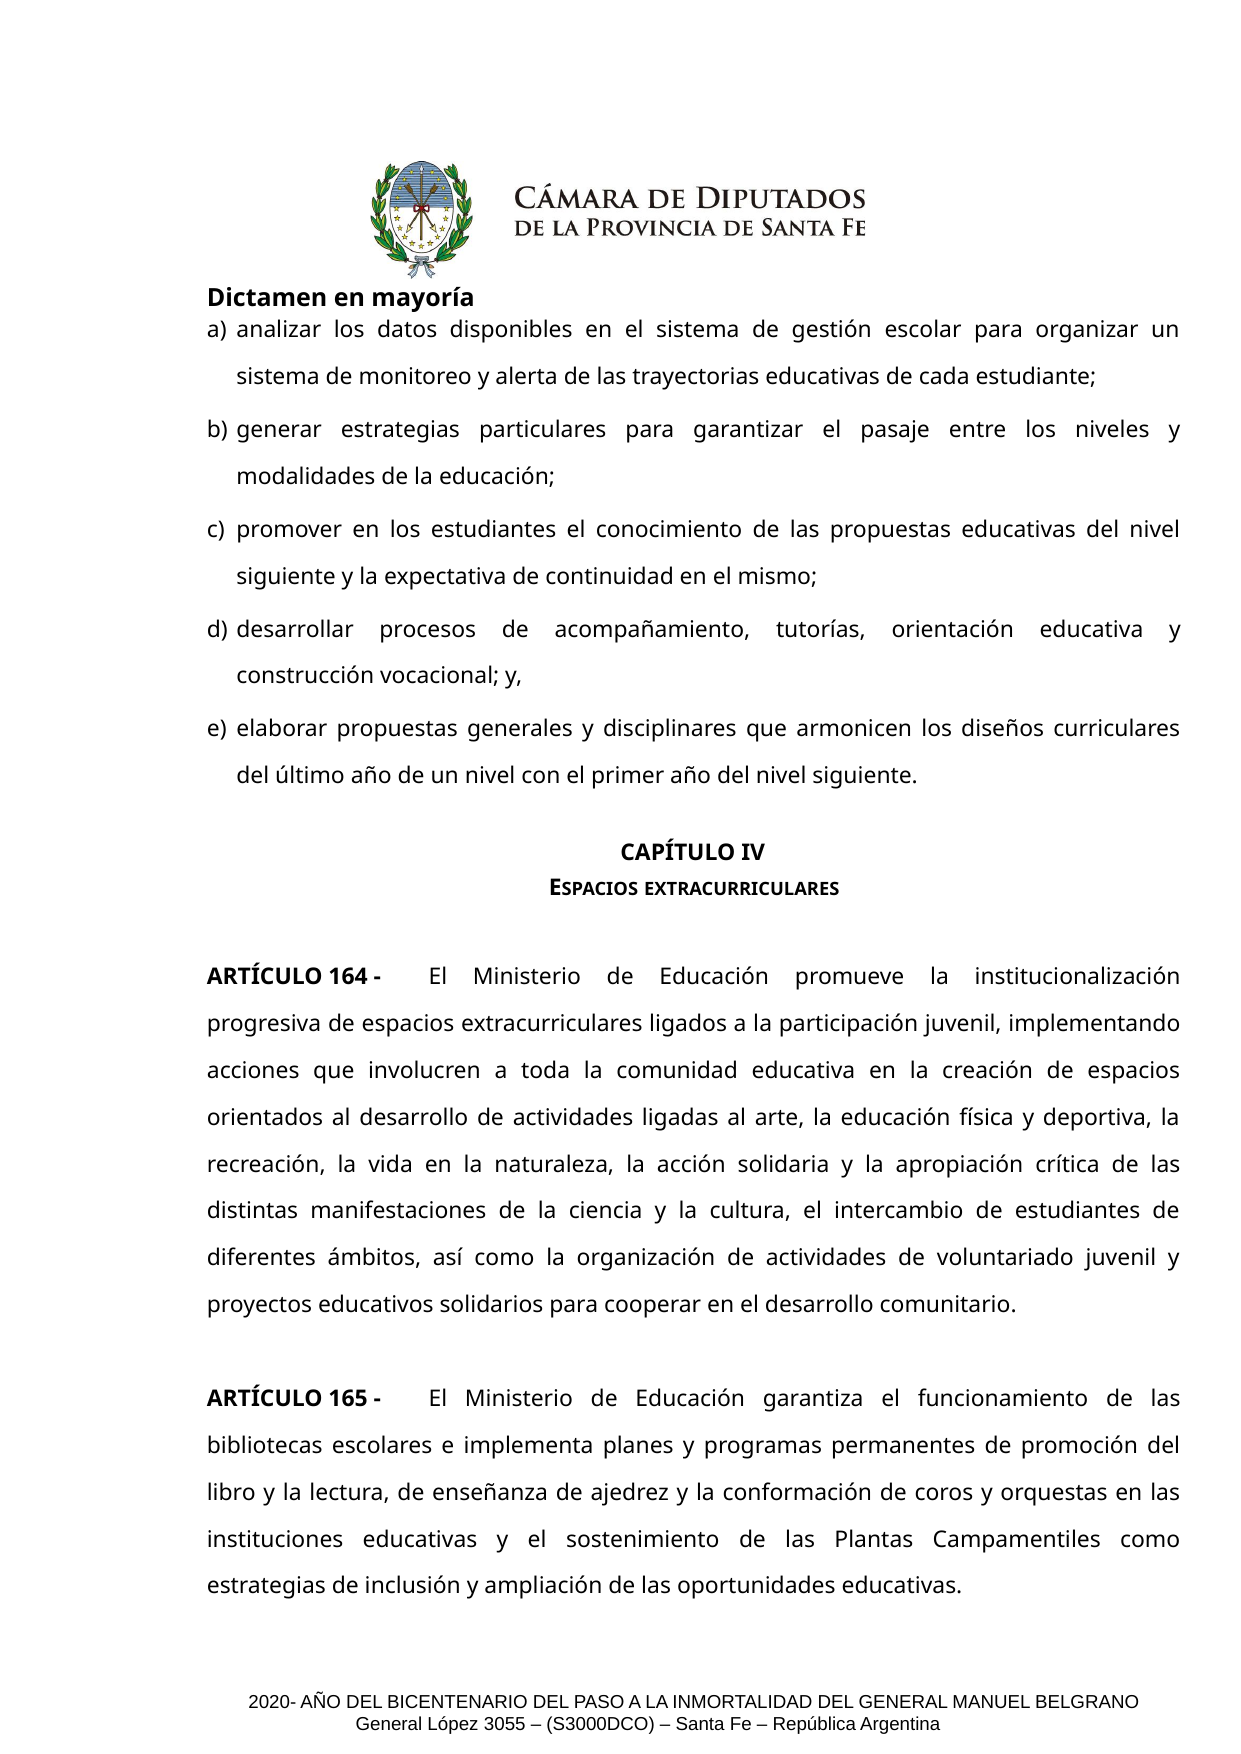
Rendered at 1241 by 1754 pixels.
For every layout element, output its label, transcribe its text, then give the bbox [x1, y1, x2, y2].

list desarrollar procesos de acompañamiento, tutorías, orientación educativa y construcción vocacional; y, [207, 612, 1181, 691]
list El Ministerio de Educación garantiza el funcionamiento de las bibliotecas escolares e implementa planes y programas permanentes de promoción del libro y la lectura, de enseñanza de ajedrez y la conformación de coros y orquestas en las instituciones educativas y el sostenimiento de las Plantas Campamentiles como estrategias de inclusión y ampliación de las oportunidades educativas. [207, 1382, 1181, 1601]
list promover en los estudiantes el conocimiento de las propuestas educativas del nivel siguiente y la expectativa de continuidad en el mismo; [207, 513, 1181, 591]
picture [370, 161, 866, 283]
list Espacios extracurriculares [207, 835, 1181, 903]
list generar estrategias particulares para garantizar el pasaje entre los niveles y modalidades de la educación; [207, 413, 1181, 491]
list analizar los datos disponibles en el sistema de gestión escolar para organizar un sistema de monitoreo y alerta de las trayectorias educativas de cada estudiante; [207, 313, 1181, 392]
list El Ministerio de Educación promueve la institucionalización progresiva de espacios extracurriculares ligados a la participación juvenil, implementando acciones que involucren a toda la comunidad educativa en la creación de espacios orientados al desarrollo de actividades ligadas al arte, la educación física y deportiva, la recreación, la vida en la naturaleza, la acción solidaria y la apropiación crítica de las distintas manifestaciones de la ciencia y la cultura, el intercambio de estudiantes de diferentes ámbitos, así como la organización de actividades de voluntariado juvenil y proyectos educativos solidarios para cooperar en el desarrollo comunitario. [207, 960, 1181, 1319]
list elaborar propuestas generales y disciplinares que armonicen los diseños curriculares del último año de un nivel con el primer año del nivel siguiente. [207, 712, 1181, 790]
